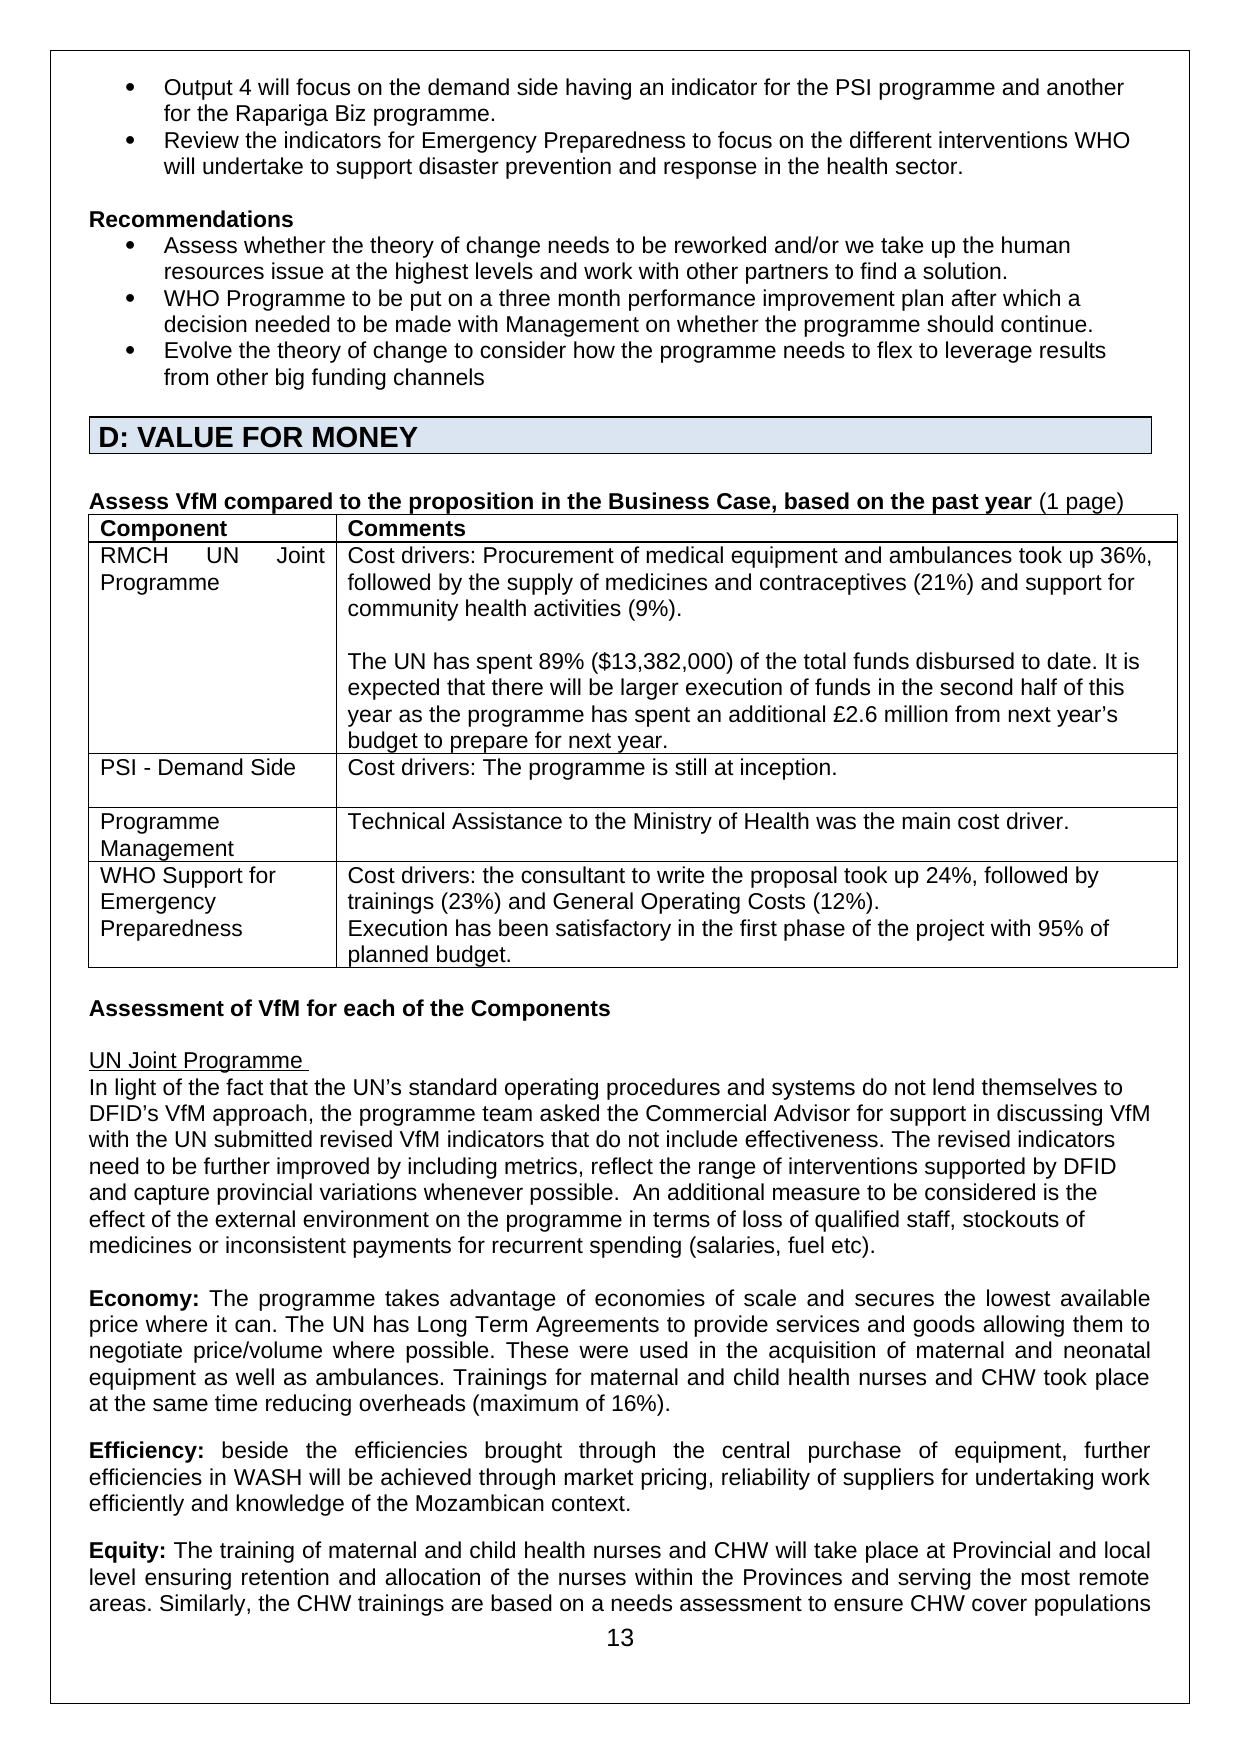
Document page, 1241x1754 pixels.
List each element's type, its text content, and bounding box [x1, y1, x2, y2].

list Evolve the theory of change to consider how the programme needs to flex to leverage results from other big funding channels [126, 337, 1152, 390]
text Equity: The training of maternal and child health nurses and CHW will take place at Provincial and local level ensuring retention and allocation of the nurses within the Provinces and serving the most remote areas. Similarly, the CHW trainings are based on a needs assessment to ensure CHW cover populations [89, 1537, 1152, 1616]
text Economy: The programme takes advantage of economies of scale and secures the lowest available price where it can. The UN has Long Term Agreements to provide services and goods allowing them to negotiate price/volume where possible. These were used in the acquisition of maternal and neonatal equipment as well as ambulances. Trainings for maternal and child health nurses and CHW took place at the same time reducing overheads (maximum of 16%). [89, 1284, 1152, 1416]
table_cell Cost drivers: the consultant to write the proposal took up 24%, followed by trainings (23%) and General Operating Costs (12%). Execution has been satisfactory in the first phase of the project with 95% of planned budget. [337, 862, 1177, 967]
text In light of the fact that the UN’s standard operating procedures and systems do not lend themselves to DFID’s VfM approach, the programme team asked the Commercial Advisor for support in discussing VfM with the UN submitted revised VfM indicators that do not include effectiveness. The revised indicators need to be further improved by including metrics, reflect the range of interventions supported by DFID and capture provincial variations whenever possible. An additional measure to be considered is the effect of the external environment on the programme in terms of loss of qualified staff, stockouts of medicines or inconsistent payments for recurrent spending (salaries, fuel etc). [89, 1074, 1152, 1258]
table_cell WHO Support for Emergency Preparedness [89, 862, 336, 967]
table_cell Cost drivers: Procurement of medical equipment and ambulances took up 36%, followed by the supply of medicines and contraceptives (21%) and support for community health activities (9%). The UN has spent 89% ($13,382,000) of the total funds disbursed to date. It is expected that there will be larger execution of funds in the second half of this year as the programme has spent an additional £2.6 million from next year’s budget to prepare for next year. [337, 543, 1177, 753]
table_header Comments [337, 515, 1177, 541]
text Efficiency: beside the efficiencies brought through the central purchase of equipment, further efficiencies in WASH will be achieved through market pricing, reliability of suppliers for undertaking work efficiently and knowledge of the Mozambican context. [89, 1437, 1152, 1516]
text Recommendations [89, 206, 1152, 232]
table_cell Technical Assistance to the Ministry of Health was the main cost driver. [337, 808, 1177, 861]
table_cell Programme Management [89, 808, 336, 861]
text Assessment of VfM for each of the Components [89, 995, 1152, 1021]
subtitle D: VALUE FOR MONEY [90, 418, 1151, 453]
text UN Joint Programme [89, 1047, 1152, 1074]
table_header Component [89, 515, 336, 541]
list Assess whether the theory of change needs to be reworked and/or we take up the human resources issue at the highest levels and work with other partners to find a solution. [126, 232, 1152, 285]
list Review the indicators for Emergency Preparedness to focus on the different interventions WHO will undertake to support disaster prevention and response in the health sector. [126, 127, 1152, 179]
list WHO Programme to be put on a three month performance improvement plan after which a decision needed to be made with Management on whether the programme should continue. [126, 285, 1152, 337]
text Assess VfM compared to the proposition in the Business Case, based on the past year (1 page) [89, 488, 1152, 514]
table_cell PSI - Demand Side [89, 754, 336, 807]
table_cell RMCH UN Joint Programme [89, 543, 336, 753]
table_cell Cost drivers: The programme is still at inception. [337, 754, 1177, 807]
list Output 4 will focus on the demand side having an indicator for the PSI programme and another for the Rapariga Biz programme. [126, 74, 1152, 127]
